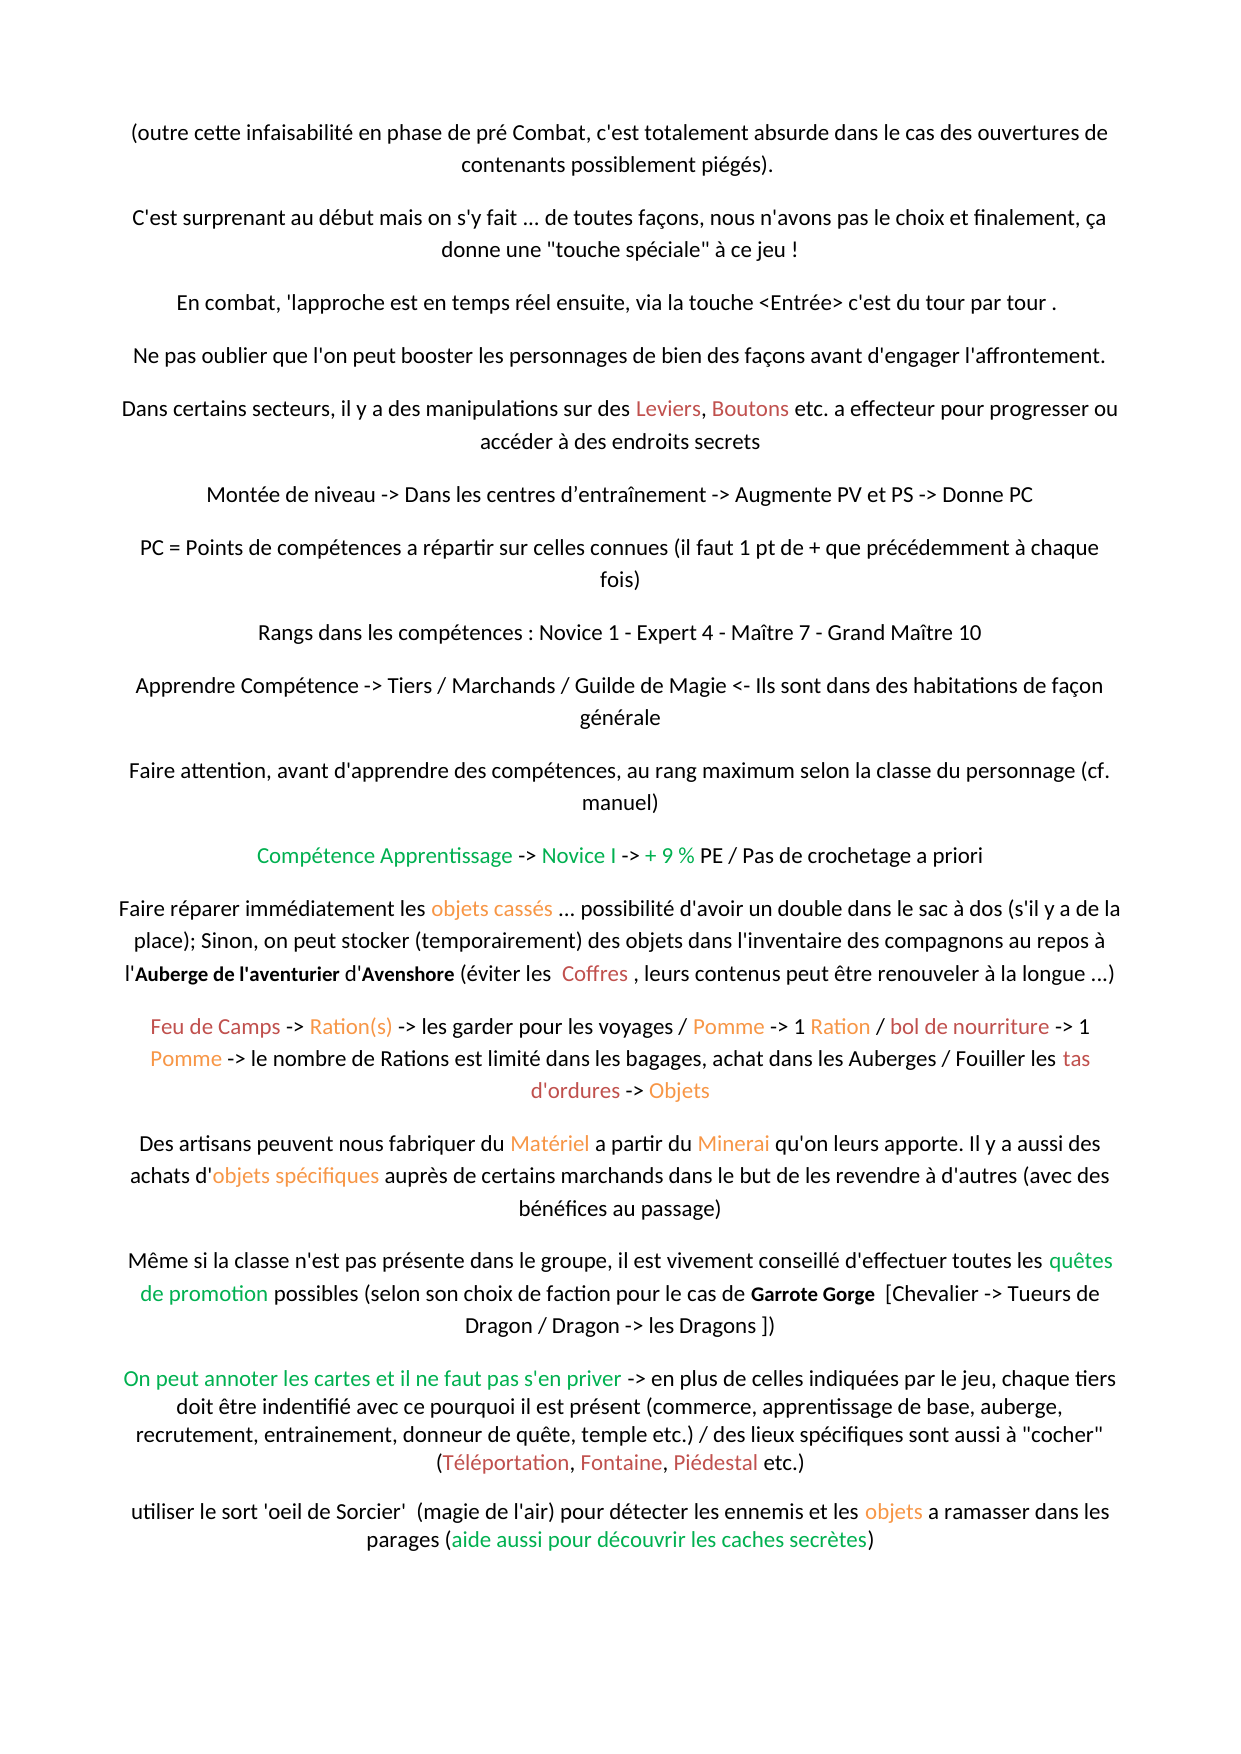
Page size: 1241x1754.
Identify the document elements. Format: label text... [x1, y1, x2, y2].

text utiliser le sort 'oeil de Sorcier' (magie de l'air) pour détecter les ennemis et les objets a ramasser dans les parages (aide aussi pour découvrir les caches secrètes) [118, 1497, 1122, 1553]
text (outre cette infaisabilité en phase de pré Combat, c'est totalement absurde dans le cas des ouvertures de contenants possiblement piégés). [118, 118, 1122, 178]
text En combat, 'lapproche est en temps réel ensuite, via la touche <Entrée> c'est du tour par tour . [118, 288, 1122, 317]
text Apprendre Compétence -> Tiers / Marchands / Guilde de Magie <- Ils sont dans des habitations de façon générale [118, 671, 1122, 731]
text Montée de niveau -> Dans les centres d’entraînement -> Augmente PV et PS -> Donne PC [118, 480, 1122, 508]
text Des artisans peuvent nous fabriquer du Matériel a partir du Minerai qu'on leurs apporte. Il y a aussi des achats d'objets spécifiques auprès de certains marchands dans le but de les revendre à d'autres (avec des bénéfices au passage) [118, 1129, 1122, 1222]
text Ne pas oublier que l'on peut booster les personnages de bien des façons avant d'engager l'affrontement. [118, 342, 1122, 369]
text Compétence Apprentissage -> Novice I -> + 9 % PE / Pas de crochetage a priori [118, 841, 1122, 869]
text Feu de Camps -> Ration(s) -> les garder pour les voyages / Pomme -> 1 Ration / bol de nourriture -> 1 Pomme -> le nombre de Rations est limité dans les bagages, achat dans les Auberges / Fouiller les tas d'ordures -> Objets [118, 1012, 1122, 1104]
text C'est surprenant au début mais on s'y fait ... de toutes façons, nous n'avons pas le choix et finalement, ça donne une "touche spéciale" à ce jeu ! [118, 203, 1122, 263]
text Même si la classe n'est pas présente dans le groupe, il est vivement conseillé d'effectuer toutes les quêtes de promotion possibles (selon son choix de faction pour le cas de Garrote Gorge [Chevalier -> Tueurs de Dragon / Dragon -> les Dragons ]) [118, 1247, 1122, 1339]
text Faire attention, avant d'apprendre des compétences, au rang maximum selon la classe du personnage (cf. manuel) [118, 756, 1122, 816]
text PC = Points de compétences a répartir sur celles connues (il faut 1 pt de + que précédemment à chaque fois) [118, 533, 1122, 593]
text Rangs dans les compétences : Novice 1 - Expert 4 - Maître 7 - Grand Maître 10 [118, 618, 1122, 646]
text Faire réparer immédiatement les objets cassés ... possibilité d'avoir un double dans le sac à dos (s'il y a de la place); Sinon, on peut stocker (temporairement) des objets dans l'inventaire des compagnons au repos à l'Auberge de l'aventurier d'Avenshore (éviter les Coffres , leurs contenus peut être renouveler à la longue ...) [118, 894, 1122, 987]
text Dans certains secteurs, il y a des manipulations sur des Leviers, Boutons etc. a effecteur pour progresser ou accéder à des endroits secrets [118, 394, 1122, 455]
text On peut annoter les cartes et il ne faut pas s'en priver -> en plus de celles indiquées par le jeu, chaque tiers doit être indentifié avec ce pourquoi il est présent (commerce, apprentissage de base, auberge, recrutement, entrainement, donneur de quête, temple etc.) / des lieux spécifiques sont aussi à "cocher" (Téléportation, Fontaine, Piédestal etc.) [118, 1364, 1122, 1476]
